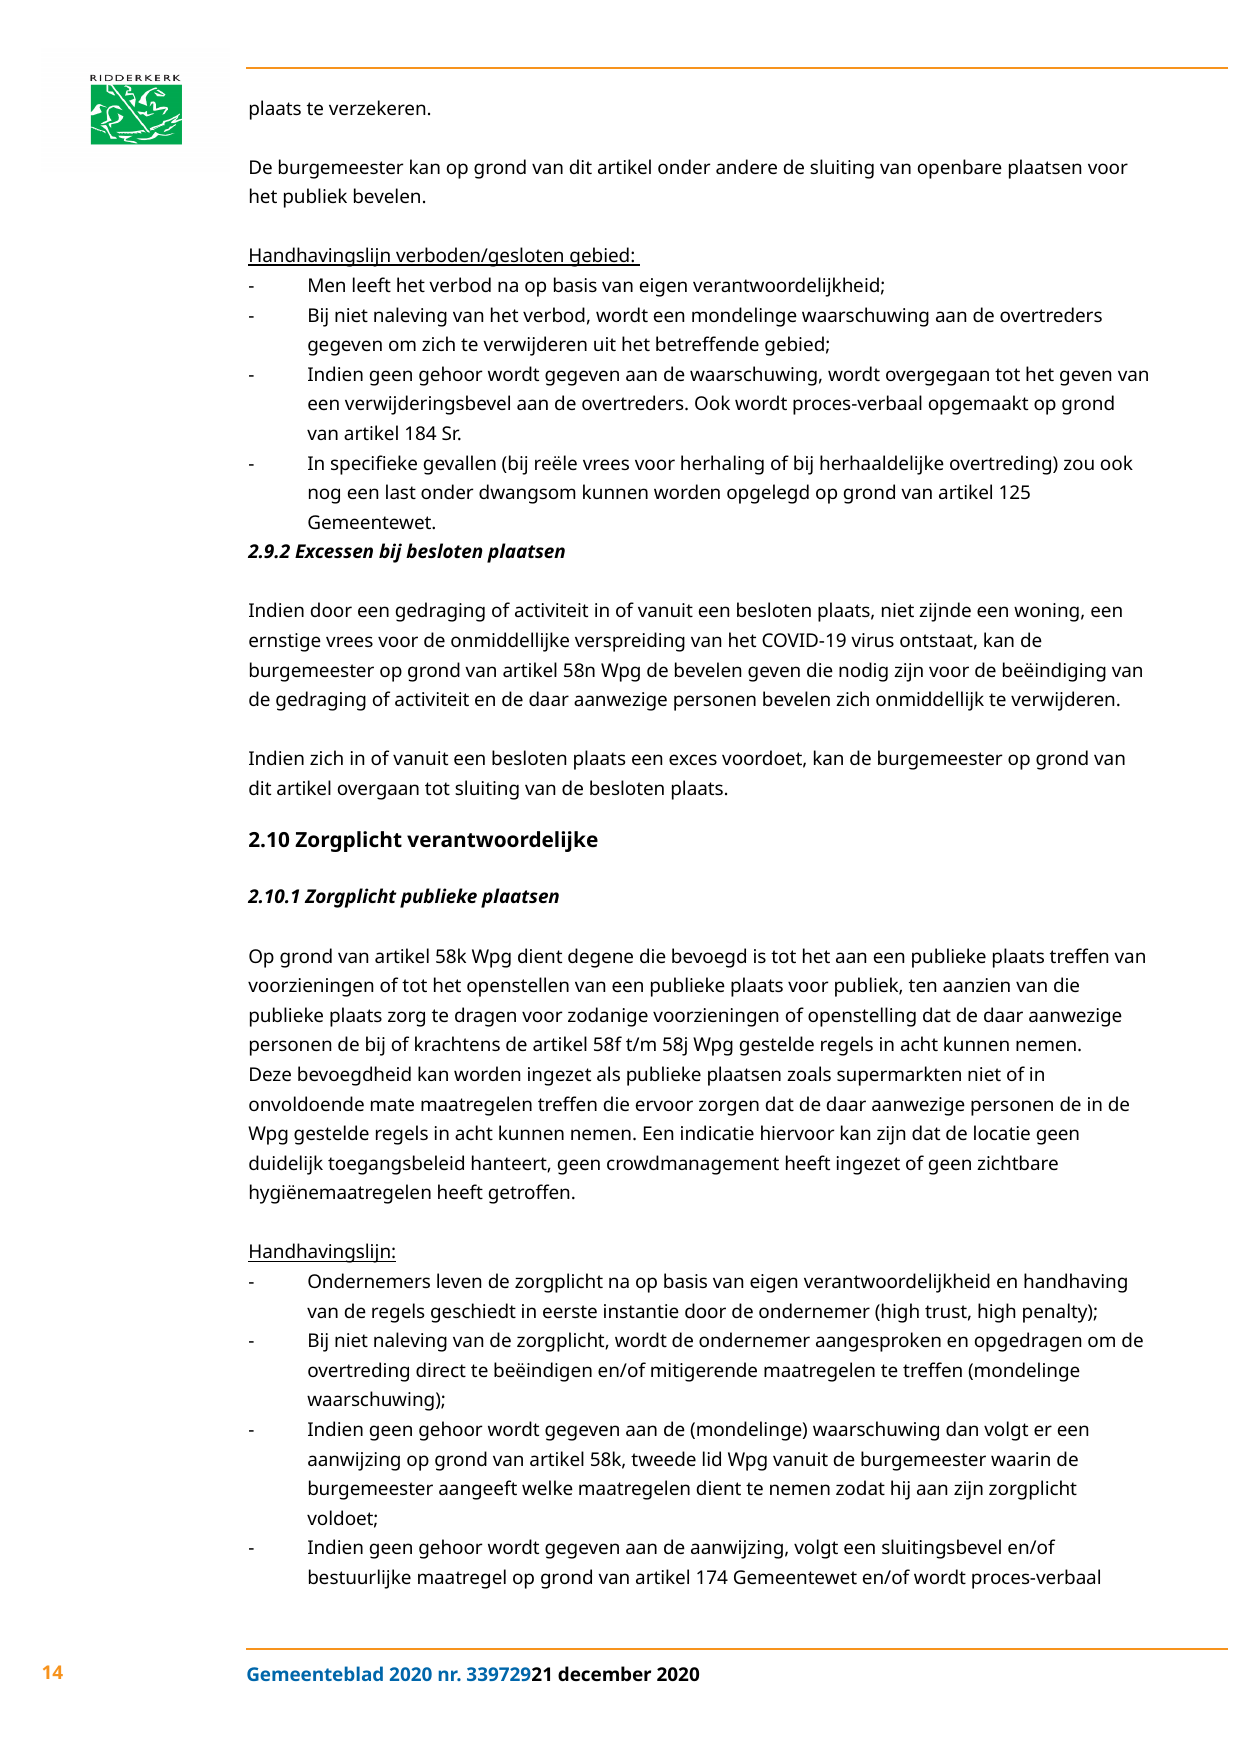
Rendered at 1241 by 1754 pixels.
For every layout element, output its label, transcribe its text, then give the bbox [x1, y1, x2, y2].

list Bij niet naleving van de zorgplicht, wordt de ondernemer aangesproken en opgedragen om de overtreding direct te beëindigen en/of mitigerende maatregelen te treffen (mondelinge waarschuwing); [248, 1327, 1152, 1412]
text De burgemeester kan op grond van dit artikel onder andere de sluiting van openbare plaatsen voor het publiek bevelen. [248, 154, 1152, 209]
text 2.10.1 Zorgplicht publieke plaatsen [248, 884, 1152, 909]
text plaats te verzekeren. [248, 95, 1152, 121]
list Men leeft het verbod na op basis van eigen verantwoordelijkheid; [248, 272, 1152, 298]
list In specifieke gevallen (bij reële vrees voor herhaling of bij herhaaldelijke overtreding) zou ook nog een last onder dwangsom kunnen worden opgelegd op grond van artikel 125 Gemeentewet. [248, 450, 1152, 535]
list Ondernemers leven de zorgplicht na op basis van eigen verantwoordelijkheid en handhaving van de regels geschiedt in eerste instantie door de ondernemer (high trust, high penalty); [248, 1268, 1152, 1323]
text Handhavingslijn verboden/gesloten gebied: [248, 243, 1152, 268]
list Indien geen gehoor wordt gegeven aan de (mondelinge) waarschuwing dan volgt er een aanwijzing op grond van artikel 58k, tweede lid Wpg vanuit de burgemeester waarin de burgemeester aangeeft welke maatregelen dient te nemen zodat hij aan zijn zorgplicht voldoet; [248, 1416, 1152, 1531]
text Op grond van artikel 58k Wpg dient degene die bevoegd is tot het aan een publieke plaats treffen van voorzieningen of tot het openstellen van een publieke plaats voor publiek, ten aanzien van die publieke plaats zorg te dragen voor zodanige voorzieningen of openstelling dat de daar aanwezige personen de bij of krachtens de artikel 58f t/m 58j Wpg gestelde regels in acht kunnen nemen. [248, 943, 1152, 1057]
text Handhavingslijn: [248, 1239, 1152, 1264]
text Deze bevoegdheid kan worden ingezet als publieke plaatsen zoals supermarkten niet of in onvoldoende mate maatregelen treffen die ervoor zorgen dat de daar aanwezige personen de in de Wpg gestelde regels in acht kunnen nemen. Een indicatie hiervoor kan zijn dat de locatie geen duidelijk toegangsbeleid hanteert, geen crowdmanagement heeft ingezet of geen zichtbare hygiënemaatregelen heeft getroffen. [248, 1061, 1152, 1205]
text 2.10 Zorgplicht verantwoordelijke [248, 826, 1152, 854]
list Bij niet naleving van het verbod, wordt een mondelinge waarschuwing aan de overtreders gegeven om zich te verwijderen uit het betreffende gebied; [248, 302, 1152, 357]
list Indien geen gehoor wordt gegeven aan de aanwijzing, volgt een sluitingsbevel en/of bestuurlijke maatregel op grond van artikel 174 Gemeentewet en/of wordt proces-verbaal [248, 1534, 1152, 1590]
text Indien door een gedraging of activiteit in of vanuit een besloten plaats, niet zijnde een woning, een ernstige vrees voor de onmiddellijke verspreiding van het COVID-19 virus ontstaat, kan de burgemeester op grond van artikel 58n Wpg de bevelen geven die nodig zijn voor de beëindiging van de gedraging of activiteit en de daar aanwezige personen bevelen zich onmiddellijk te verwijderen. [248, 598, 1152, 712]
list Indien geen gehoor wordt gegeven aan de waarschuwing, wordt overgegaan tot het geven van een verwijderingsbevel aan de overtreders. Ook wordt proces-verbaal opgemaakt op grond van artikel 184 Sr. [248, 361, 1152, 446]
text Indien zich in of vanuit een besloten plaats een exces voordoet, kan de burgemeester op grond van dit artikel overgaan tot sluiting van de besloten plaats. [248, 746, 1152, 801]
picture [41, 47, 231, 172]
text 2.9.2 Excessen bij besloten plaatsen [248, 538, 1152, 564]
